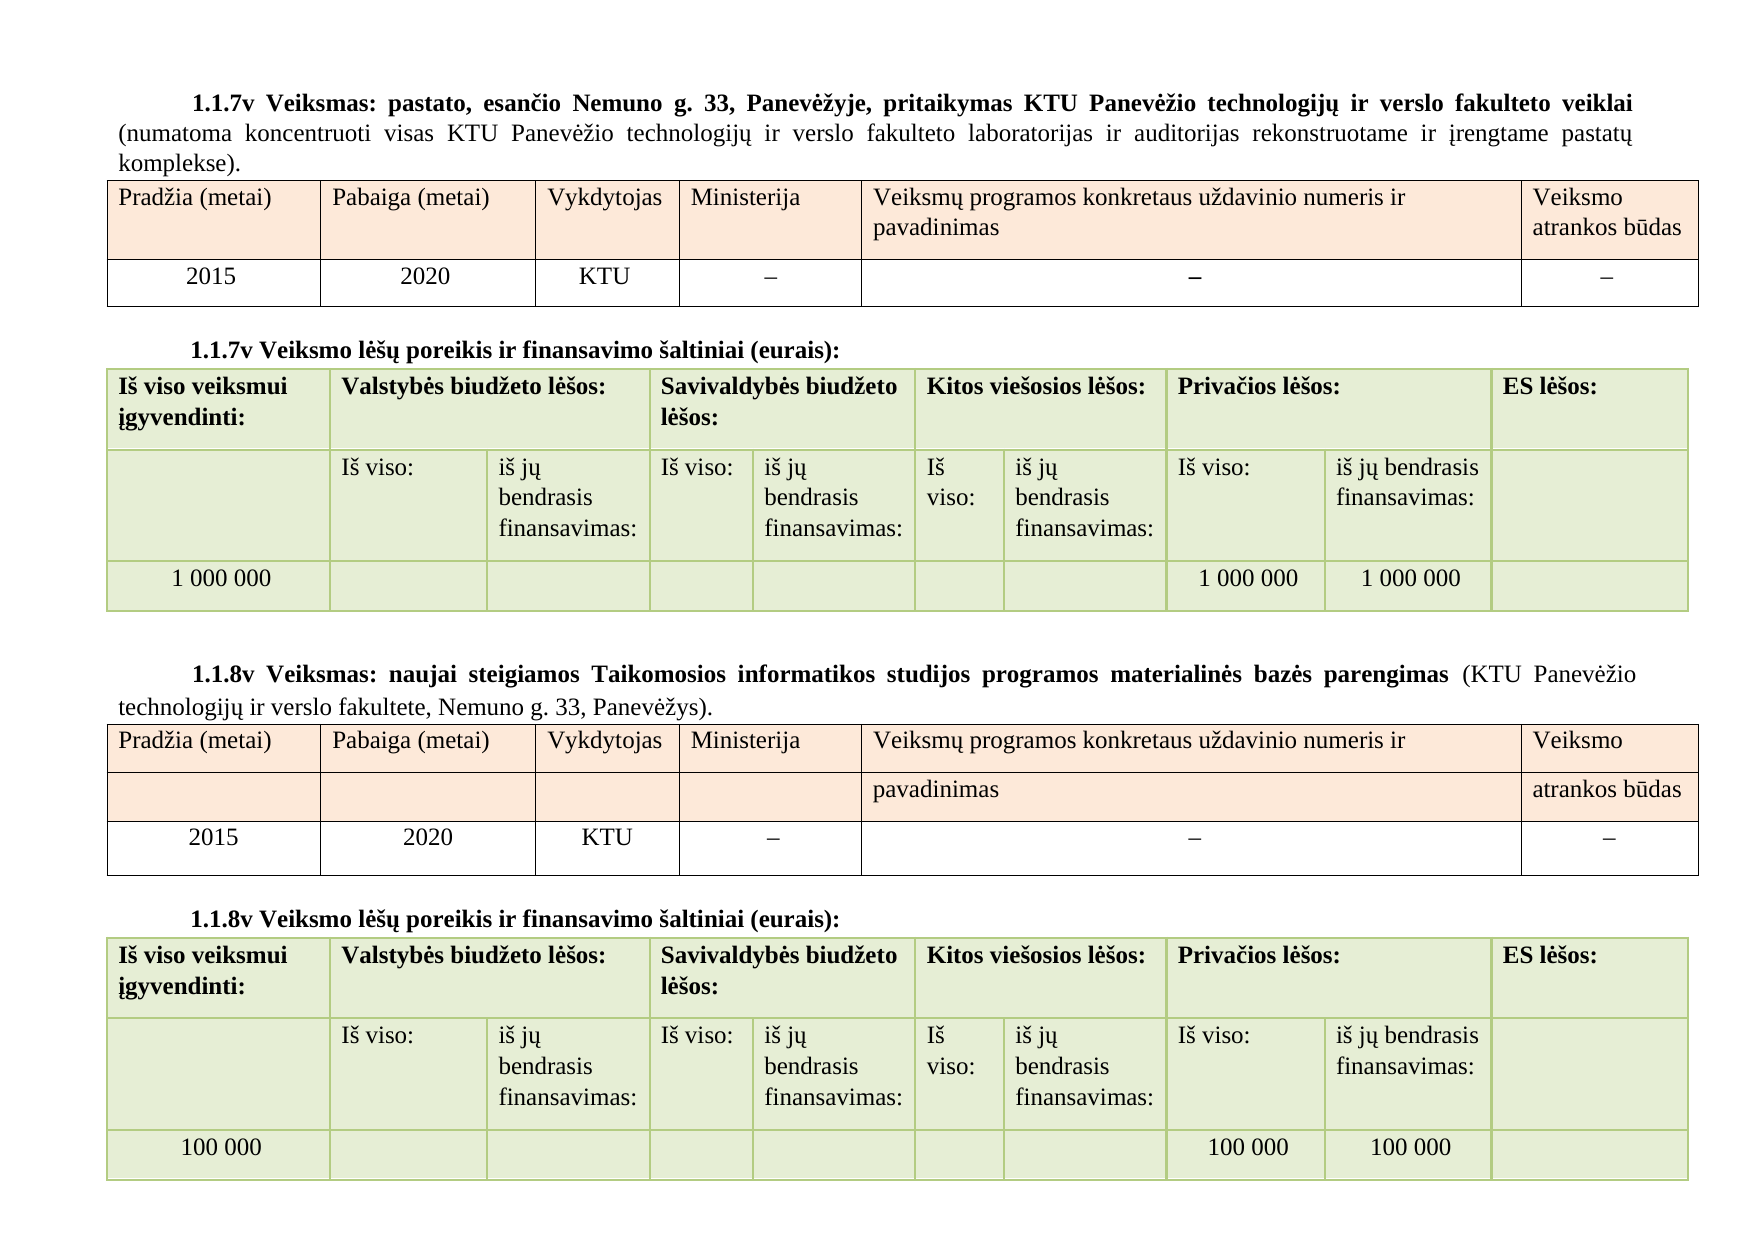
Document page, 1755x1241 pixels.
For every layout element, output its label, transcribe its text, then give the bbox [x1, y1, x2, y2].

table_cell – [680, 260, 861, 306]
table_cell 2015 [108, 260, 320, 306]
table_cell [1493, 451, 1687, 560]
table_cell iš jų bendrasis finansavimas: [1005, 1019, 1165, 1129]
table_cell 2020 [321, 260, 535, 306]
table_header Pabaiga (metai) [321, 725, 535, 772]
table_header Ministerija [680, 181, 861, 259]
table_cell [321, 773, 535, 821]
table_cell Iš viso: [916, 451, 1003, 560]
table_cell Iš viso: [331, 451, 486, 560]
table_header Savivaldybės biudžeto lėšos: [651, 939, 914, 1017]
table_cell [651, 1131, 752, 1178]
table_cell Iš viso: [331, 1019, 486, 1129]
table_cell [108, 773, 320, 821]
table_header Vykdytojas [536, 181, 679, 259]
table_cell Iš viso: [651, 451, 752, 560]
table_cell – [862, 260, 1521, 306]
table_header Privačios lėšos: [1168, 370, 1490, 448]
table_cell [1493, 562, 1687, 610]
table_cell iš jų bendrasis finansavimas: [1326, 451, 1490, 560]
table_header Pradžia (metai) [108, 181, 320, 259]
table_header Pradžia (metai) [108, 725, 320, 772]
table_cell [108, 451, 329, 560]
table_header Vykdytojas [536, 725, 679, 772]
table_cell iš jų bendrasis finansavimas: [754, 1019, 914, 1129]
table_header Ministerija [680, 725, 861, 772]
table_cell iš jų bendrasis finansavimas: [488, 451, 649, 560]
table_cell [108, 1019, 329, 1129]
table_cell 100 000 [1168, 1131, 1324, 1178]
table_cell – [680, 822, 861, 875]
table_cell [1493, 1131, 1687, 1178]
table_header Veiksmo [1522, 725, 1698, 772]
table_cell iš jų bendrasis finansavimas: [488, 1019, 649, 1129]
table_cell 1 000 000 [108, 562, 329, 610]
table_cell 1 000 000 [1326, 562, 1490, 610]
table_header Iš viso veiksmui įgyvendinti: [108, 939, 329, 1017]
table_cell [536, 773, 679, 821]
table_cell Iš viso: [1168, 451, 1324, 560]
table_cell iš jų bendrasis finansavimas: [1005, 451, 1165, 560]
table_cell [916, 1131, 1003, 1178]
table_cell atrankos būdas [1522, 773, 1698, 821]
table_cell [1005, 1131, 1165, 1178]
table_cell iš jų bendrasis finansavimas: [754, 451, 914, 560]
table_cell – [1522, 822, 1698, 875]
table_header Veiksmų programos konkretaus uždavinio numeris ir [862, 725, 1521, 772]
table_cell KTU [536, 260, 679, 306]
text 1.1.7v Veiksmas: pastato, esančio Nemuno g. 33, Panevėžyje, pritaikymas KTU Panevėžio technologijų ir verslo fakulteto veiklai (numatoma koncentruoti visas KTU Panevėžio technologijų ir verslo fakulteto laboratorijas ir auditorijas rekonstruotame ir įrengtame pastatų komplekse). [118, 88, 1635, 176]
table_cell [680, 773, 861, 821]
table_header ES lėšos: [1493, 370, 1687, 448]
table_header Iš viso veiksmui įgyvendinti: [108, 370, 329, 448]
table_cell 100 000 [1326, 1131, 1490, 1178]
table_header Pabaiga (metai) [321, 181, 535, 259]
table_cell pavadinimas [862, 773, 1521, 821]
table_cell [651, 562, 752, 610]
table_cell – [862, 822, 1521, 875]
table_cell [916, 562, 1003, 610]
table_header Kitos viešosios lėšos: [916, 939, 1165, 1017]
text 1.1.8v Veiksmo lėšų poreikis ir finansavimo šaltiniai (eurais): [190, 904, 1636, 933]
table_cell Iš viso: [651, 1019, 752, 1129]
text 1.1.8v Veiksmas: naujai steigiamos Taikomosios informatikos studijos programos materialinės bazės parengimas (KTU Panevėžio technologijų ir verslo fakultete, Nemuno g. 33, Panevėžys). [118, 659, 1636, 720]
table_header Veiksmų programos konkretaus uždavinio numeris ir pavadinimas [862, 181, 1521, 259]
table_cell Iš viso: [1168, 1019, 1324, 1129]
table_header Valstybės biudžeto lėšos: [331, 370, 649, 448]
table_cell [754, 1131, 914, 1178]
table_cell [488, 562, 649, 610]
table_cell 2015 [108, 822, 320, 875]
table_cell iš jų bendrasis finansavimas: [1326, 1019, 1490, 1129]
table_cell [1493, 1019, 1687, 1129]
table_cell [754, 562, 914, 610]
table_cell [1005, 562, 1165, 610]
text 1.1.7v Veiksmo lėšų poreikis ir finansavimo šaltiniai (eurais): [190, 336, 1636, 364]
table_cell [331, 1131, 486, 1178]
table_cell KTU [536, 822, 679, 875]
table_cell [331, 562, 486, 610]
table_header Privačios lėšos: [1168, 939, 1490, 1017]
table_cell 2020 [321, 822, 535, 875]
table_header Savivaldybės biudžeto lėšos: [651, 370, 914, 448]
table_cell 100 000 [108, 1131, 329, 1178]
table_header Kitos viešosios lėšos: [916, 370, 1165, 448]
table_cell – [1522, 260, 1698, 306]
table_cell Iš viso: [916, 1019, 1003, 1129]
table_header Valstybės biudžeto lėšos: [331, 939, 649, 1017]
table_cell 1 000 000 [1168, 562, 1324, 610]
table_header ES lėšos: [1493, 939, 1687, 1017]
table_header Veiksmo atrankos būdas [1522, 181, 1698, 259]
table_cell [488, 1131, 649, 1178]
